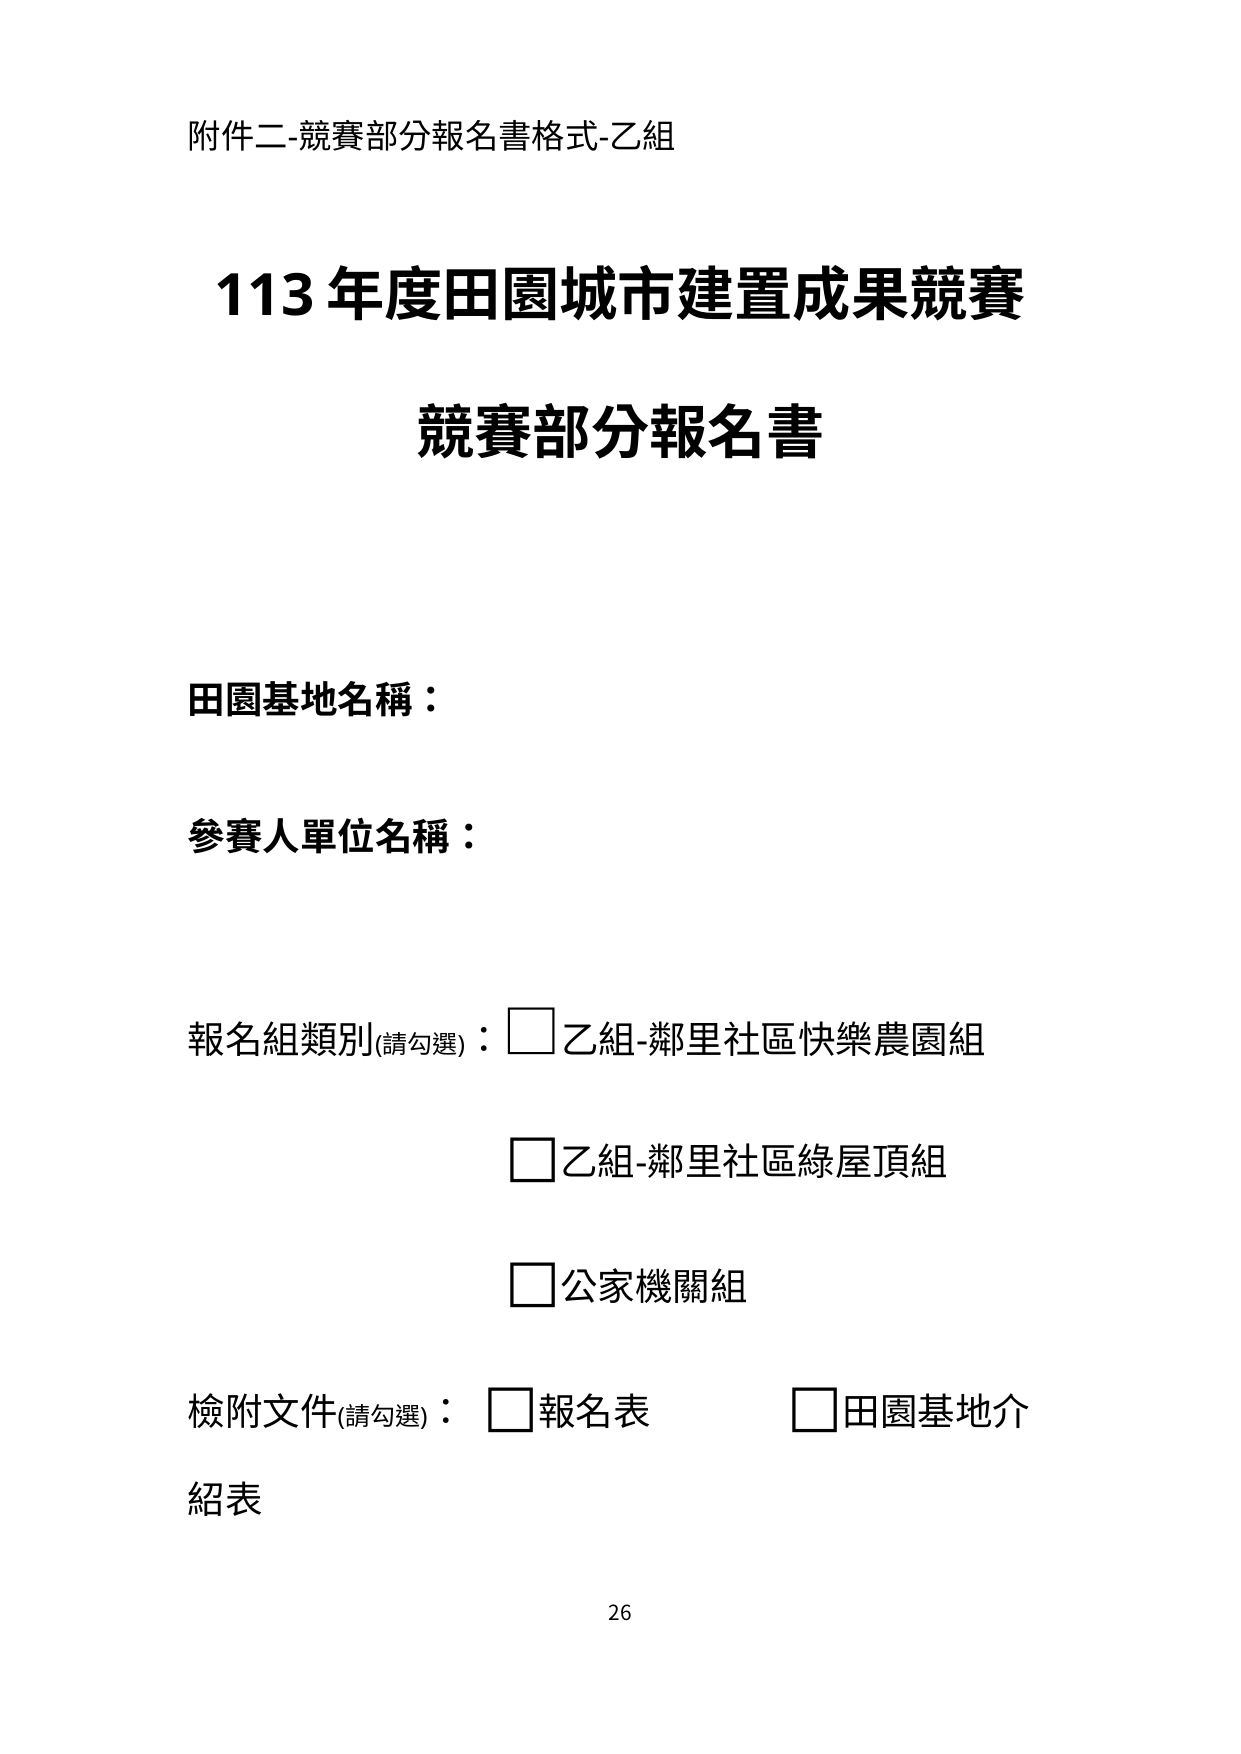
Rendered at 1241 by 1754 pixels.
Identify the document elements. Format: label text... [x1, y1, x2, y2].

text 報名組類別(請勾選)：□乙組-鄰里社區快樂農園組 [187, 955, 1053, 1080]
text □公家機關組 [505, 1205, 1088, 1330]
text 檢附文件(請勾選)： □報名表 □田園基地介紹表 [187, 1330, 1053, 1517]
text □乙組-鄰里社區綠屋頂組 [505, 1080, 1053, 1205]
text 113年度田園城市建置成果競賽 [187, 217, 1053, 342]
text 田園基地名稱： [187, 655, 1053, 717]
text 附件二-競賽部分報名書格式-乙組 [187, 92, 1053, 155]
text 參賽人單位名稱： [187, 792, 1053, 855]
text 競賽部分報名書 [187, 355, 1053, 480]
